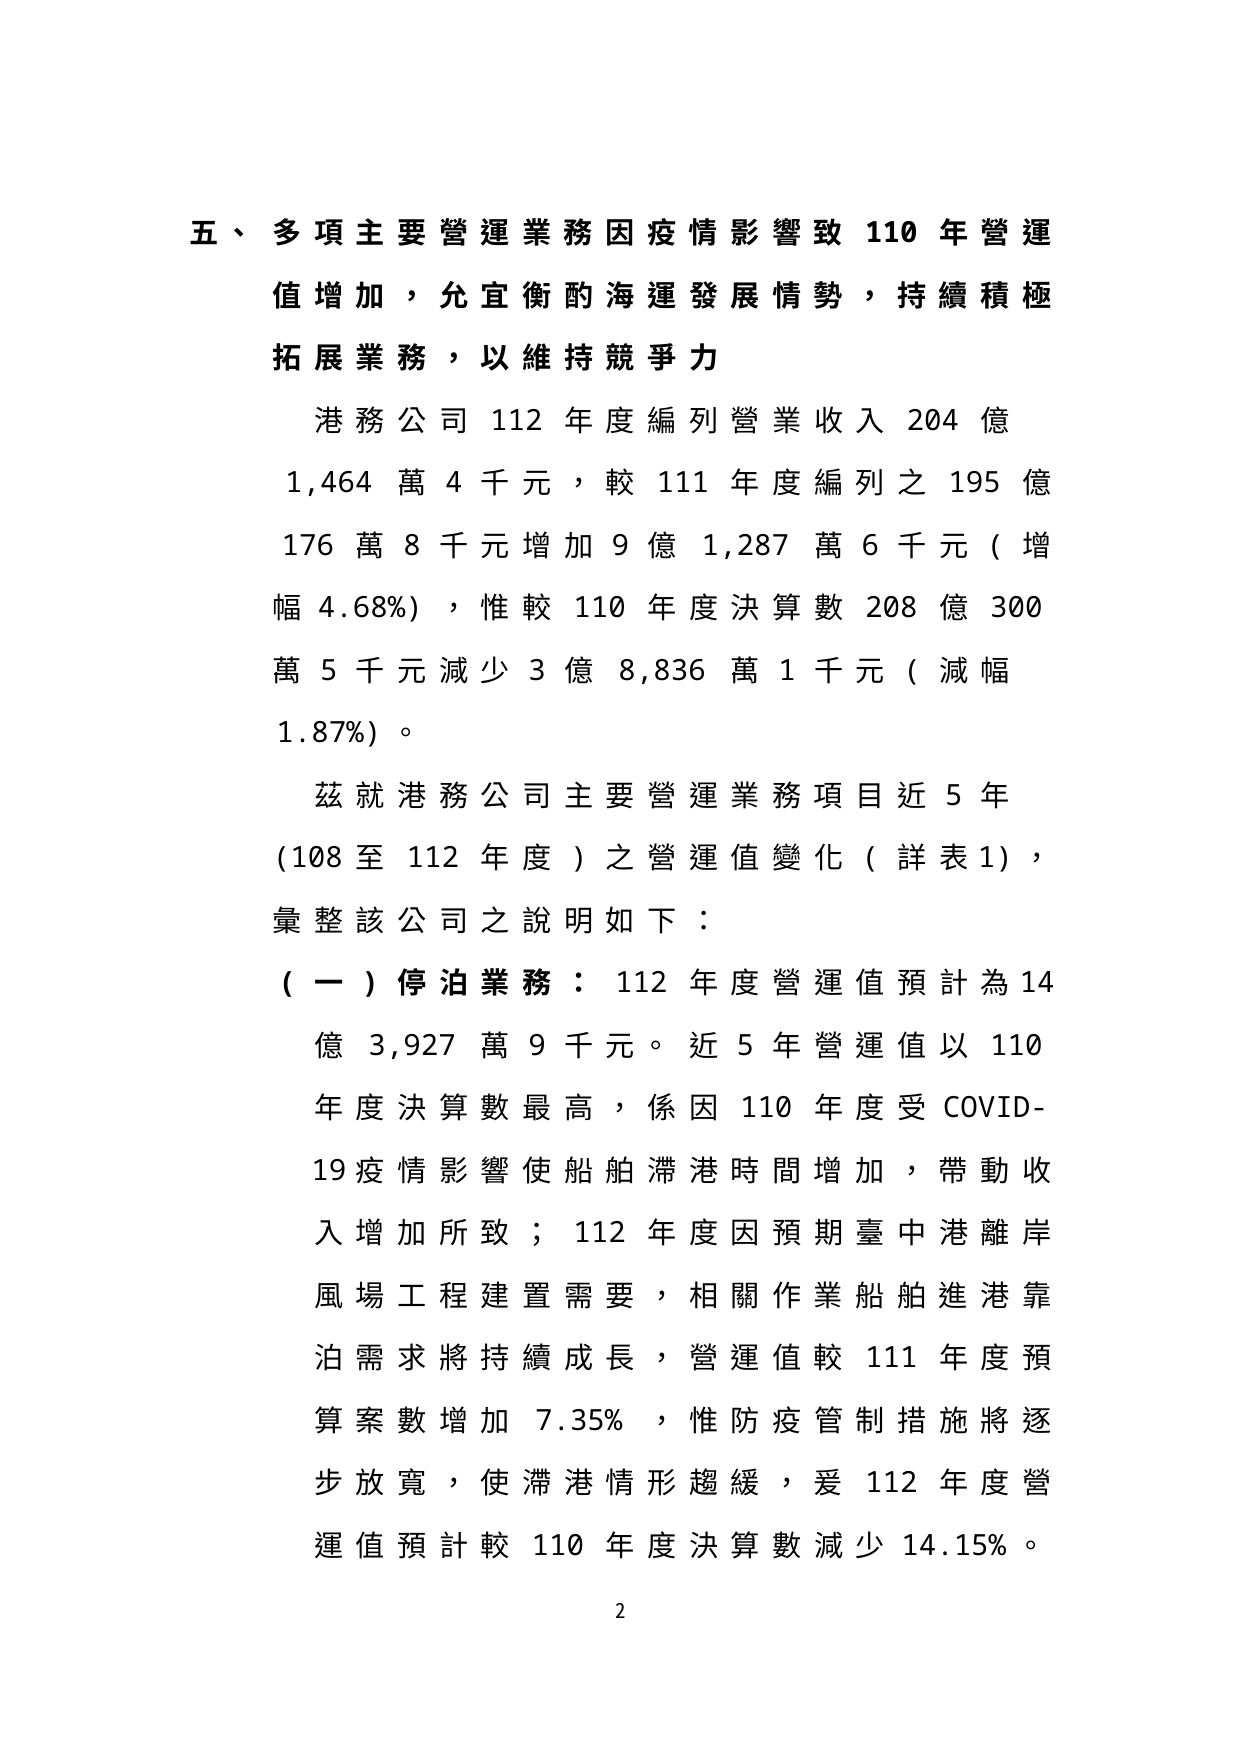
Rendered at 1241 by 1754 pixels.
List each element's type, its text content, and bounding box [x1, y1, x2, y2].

text 茲就港務公司主要營運業務項目近5年(108至112年度)之營運值變化(詳表1)，彙整該公司之說明如下： [242, 752, 1058, 939]
text 港務公司112年度編列營業收入204億1,464萬4千元，較111年度編列之195億176萬8千元增加9億1,287萬6千元(增幅4.68%)，惟較110年度決算數208億300萬5千元減少3億8,836萬1千元(減幅1.87%)。 [242, 377, 1058, 752]
text 五、多項主要營運業務因疫情影響致110年營運值增加，允宜衡酌海運發展情勢，持續積極拓展業務，以維持競爭力 [183, 189, 1058, 377]
text (一)停泊業務：112年度營運值預計為14億3,927萬9千元。近5年營運值以110年度決算數最高，係因110年度受COVID-19疫情影響使船舶滯港時間增加，帶動收入增加所致；112年度因預期臺中港離岸風場工程建置需要，相關作業船舶進港靠泊需求將持續成長，營運值較111年度預算案數增加7.35%，惟防疫管制措施將逐步放寬，使滯港情形趨緩，爰112年度營運值預計較110年度決算數減少14.15%。 [242, 939, 1058, 1564]
